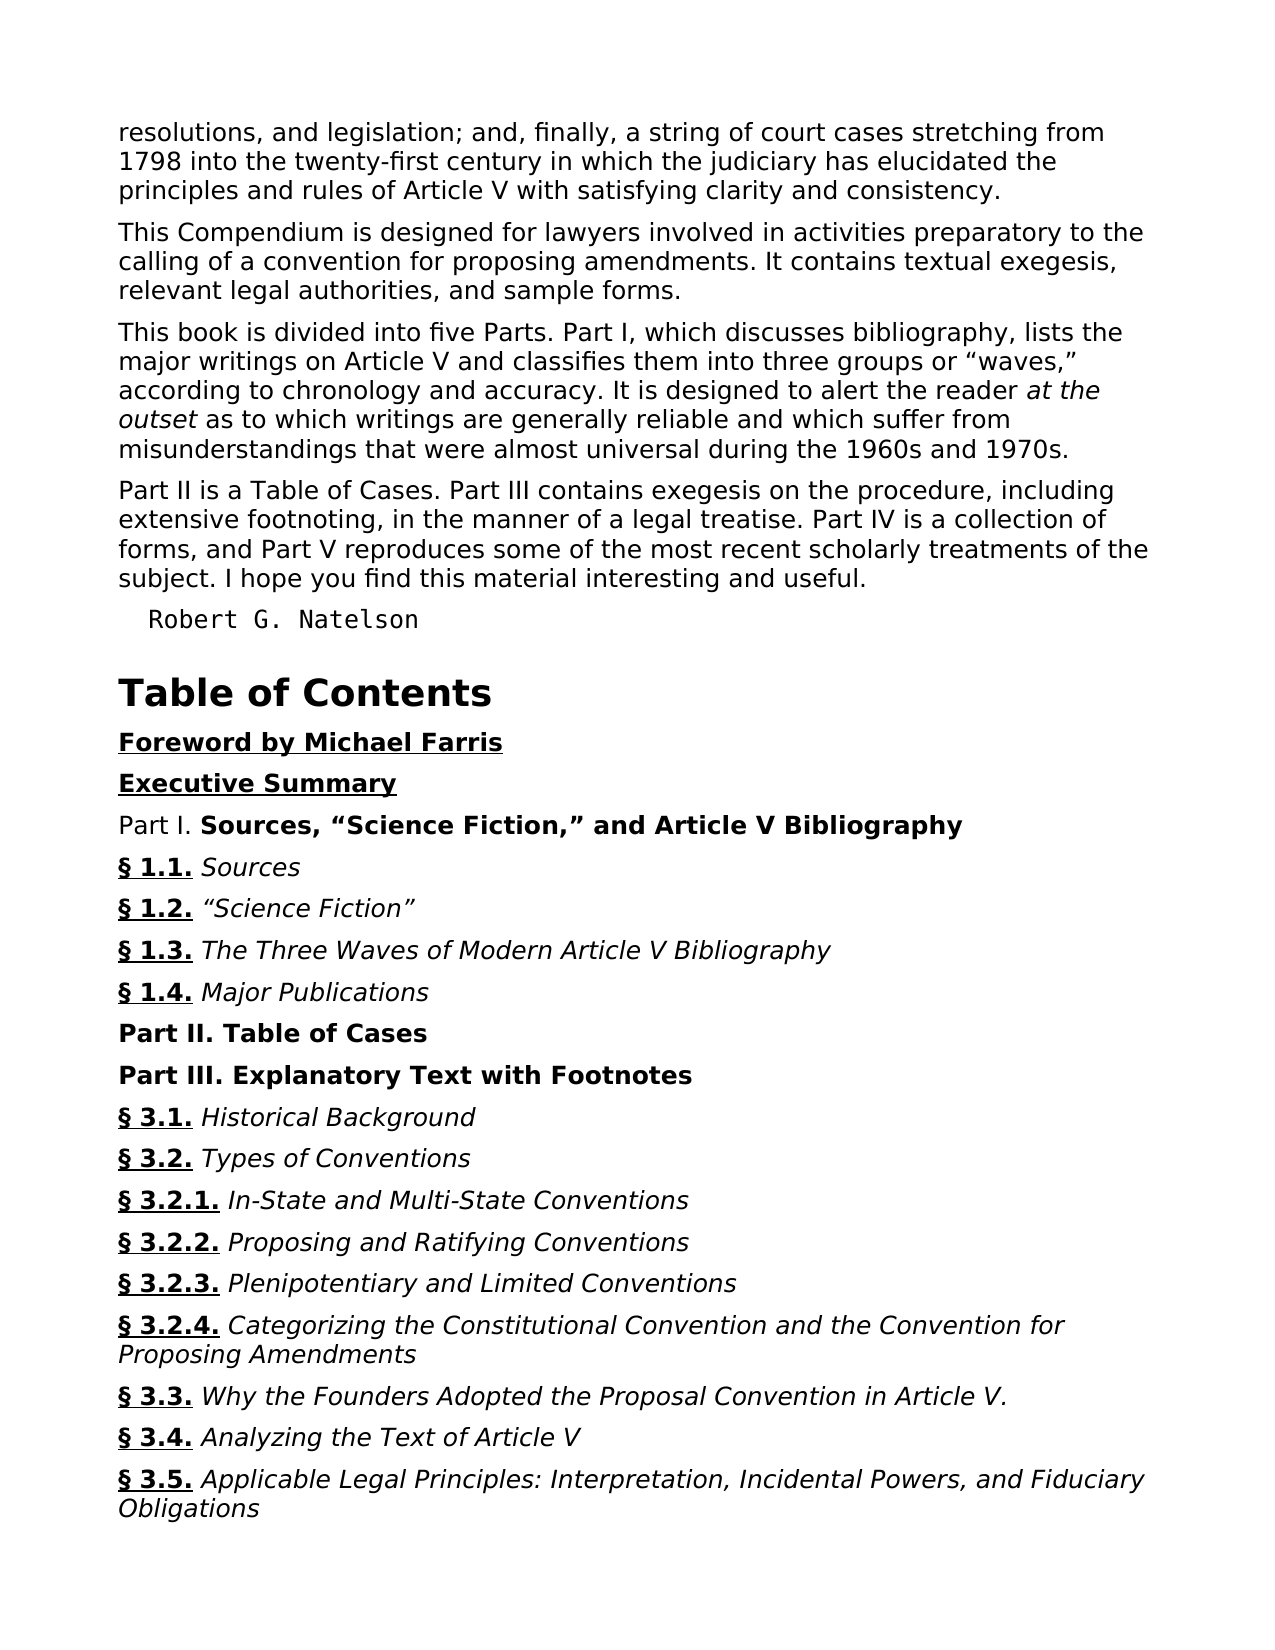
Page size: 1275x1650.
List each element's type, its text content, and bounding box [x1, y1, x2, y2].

text Part II is a Table of Cases. Part III contains exegesis on the procedure, including extensive footnoting, in the manner of a legal treatise. Part IV is a collection of forms, and Part V reproduces some of the most recent scholarly treatments of the subject. I hope you find this material interesting and useful. [118, 476, 1157, 593]
text Part II. Table of Cases [118, 1019, 1157, 1048]
text § 3.2.1. In-State and Multi-State Conventions [118, 1186, 1157, 1215]
text resolutions, and legislation; and, finally, a string of court cases stretching from 1798 into the twenty-first century in which the judiciary has elucidated the principles and rules of Article V with satisfying clarity and consistency. [118, 118, 1157, 206]
text § 3.3. Why the Founders Adopted the Proposal Convention in Article V. [118, 1382, 1157, 1411]
text § 3.5. Applicable Legal Principles: Interpretation, Incidental Powers, and Fiduciary Obligations [118, 1465, 1157, 1523]
text Part I. Sources, “Science Fiction,” and Article V Bibliography [118, 811, 1157, 840]
text § 3.2. Types of Conventions [118, 1144, 1157, 1173]
text § 1.2. “Science Fiction” [118, 894, 1157, 923]
text § 3.2.4. Categorizing the Constitutional Convention and the Convention for Proposing Amendments [118, 1311, 1157, 1369]
text Part III. Explanatory Text with Footnotes [118, 1061, 1157, 1090]
text Robert G. Natelson [118, 606, 1157, 635]
text Executive Summary [118, 769, 1157, 798]
text § 1.1. Sources [118, 853, 1157, 882]
text This book is divided into five Parts. Part I, which discusses bibliography, lists the major writings on Article V and classifies them into three groups or “waves,” according to chronology and accuracy. It is designed to alert the reader at the outset as to which writings are generally reliable and which suffer from misunderstandings that were almost universal during the 1960s and 1970s. [118, 318, 1157, 464]
text § 3.1. Historical Background [118, 1103, 1157, 1132]
text § 3.4. Analyzing the Text of Article V [118, 1423, 1157, 1453]
text Foreword by Michael Farris [118, 728, 1157, 757]
text § 3.2.2. Proposing and Ratifying Conventions [118, 1228, 1157, 1257]
text § 1.3. The Three Waves of Modern Article V Bibliography [118, 936, 1157, 965]
text This Compendium is designed for lawyers involved in activities preparatory to the calling of a convention for proposing amendments. It contains textual exegesis, relevant legal authorities, and sample forms. [118, 218, 1157, 306]
text § 3.2.3. Plenipotentiary and Limited Conventions [118, 1269, 1157, 1298]
text § 1.4. Major Publications [118, 978, 1157, 1007]
subtitle Table of Contents [118, 672, 1157, 715]
